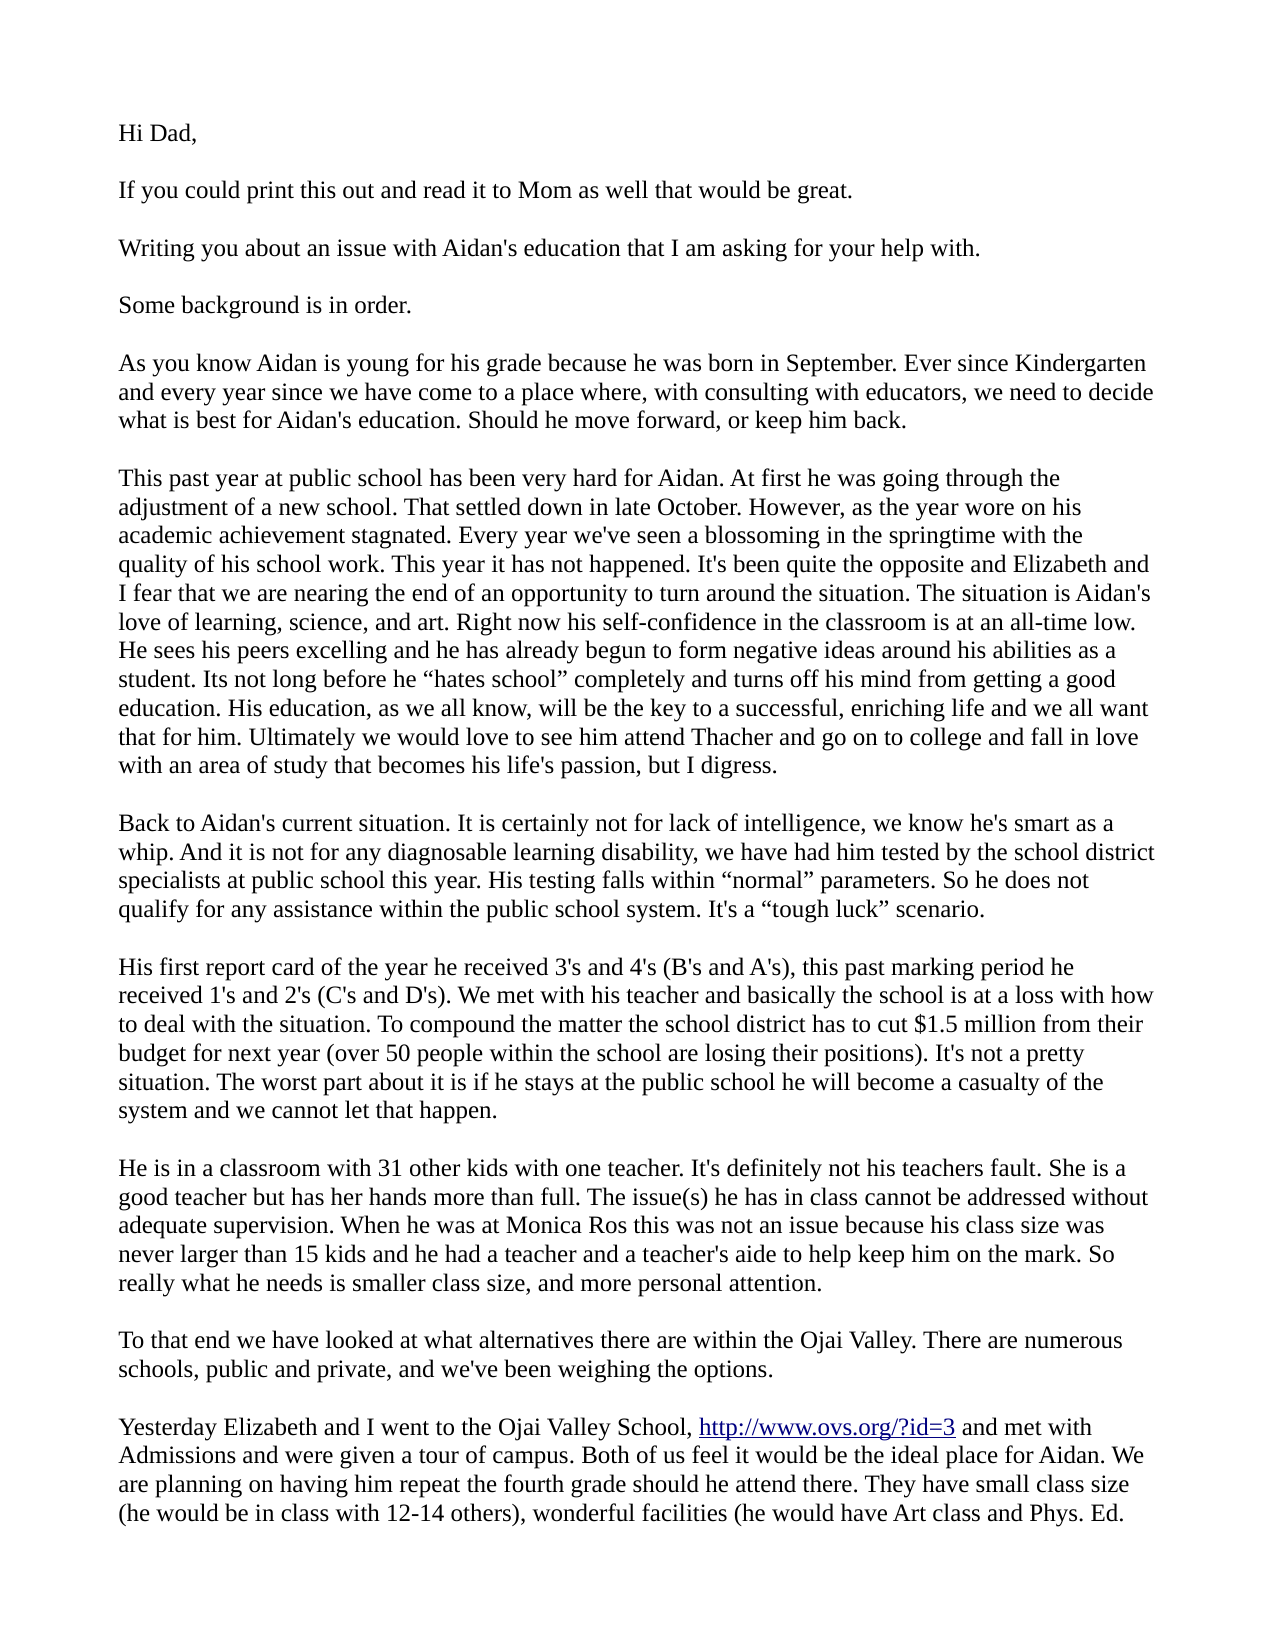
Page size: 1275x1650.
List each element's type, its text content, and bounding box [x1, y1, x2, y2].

text This past year at public school has been very hard for Aidan. At first he was going through the adjustment of a new school. That settled down in late October. However, as the year wore on his academic achievement stagnated. Every year we've seen a blossoming in the springtime with the quality of his school work. This year it has not happened. It's been quite the opposite and Elizabeth and I fear that we are nearing the end of an opportunity to turn around the situation. The situation is Aidan's love of learning, science, and art. Right now his self-confidence in the classroom is at an all-time low. He sees his peers excelling and he has already begun to form negative ideas around his abilities as a student. Its not long before he “hates school” completely and turns off his mind from getting a good education. His education, as we all know, will be the key to a successful, enriching life and we all want that for him. Ultimately we would love to see him attend Thacher and go on to college and fall in love with an area of study that becomes his life's passion, but I digress. [118, 463, 1157, 779]
text Hi Dad, [118, 118, 1157, 147]
text If you could print this out and read it to Mom as well that would be great. [118, 176, 1157, 204]
text Back to Aidan's current situation. It is certainly not for lack of intelligence, we know he's smart as a whip. And it is not for any diagnosable learning disability, we have had him tested by the school district specialists at public school this year. His testing falls within “normal” parameters. So he does not qualify for any assistance within the public school system. It's a “tough luck” scenario. [118, 808, 1157, 923]
text He is in a classroom with 31 other kids with one teacher. It's definitely not his teachers fault. She is a good teacher but has her hands more than full. The issue(s) he has in class cannot be addressed without adequate supervision. When he was at Monica Ros this was not an issue because his class size was never larger than 15 kids and he had a teacher and a teacher's aide to help keep him on the mark. So really what he needs is smaller class size, and more personal attention. [118, 1153, 1157, 1297]
text Writing you about an issue with Aidan's education that I am asking for your help with. [118, 233, 1157, 262]
text Some background is in order. [118, 291, 1157, 319]
text As you know Aidan is young for his grade because he was born in September. Ever since Kindergarten and every year since we have come to a place where, with consulting with educators, we need to decide what is best for Aidan's education. Should he move forward, or keep him back. [118, 348, 1157, 434]
text To that end we have looked at what alternatives there are within the Ojai Valley. There are numerous schools, public and private, and we've been weighing the options. [118, 1326, 1157, 1383]
text Yesterday Elizabeth and I went to the Ojai Valley School, http://www.ovs.org/?id=3 and met with Admissions and were given a tour of campus. Both of us feel it would be the ideal place for Aidan. We are planning on having him repeat the fourth grade should he attend there. They have small class size (he would be in class with 12-14 others), wonderful facilities (he would have Art class and Phys. Ed. [118, 1412, 1157, 1527]
text His first report card of the year he received 3's and 4's (B's and A's), this past marking period he received 1's and 2's (C's and D's). We met with his teacher and basically the school is at a loss with how to deal with the situation. To compound the matter the school district has to cut $1.5 million from their budget for next year (over 50 people within the school are losing their positions). It's not a pretty situation. The worst part about it is if he stays at the public school he will become a casualty of the system and we cannot let that happen. [118, 952, 1157, 1124]
